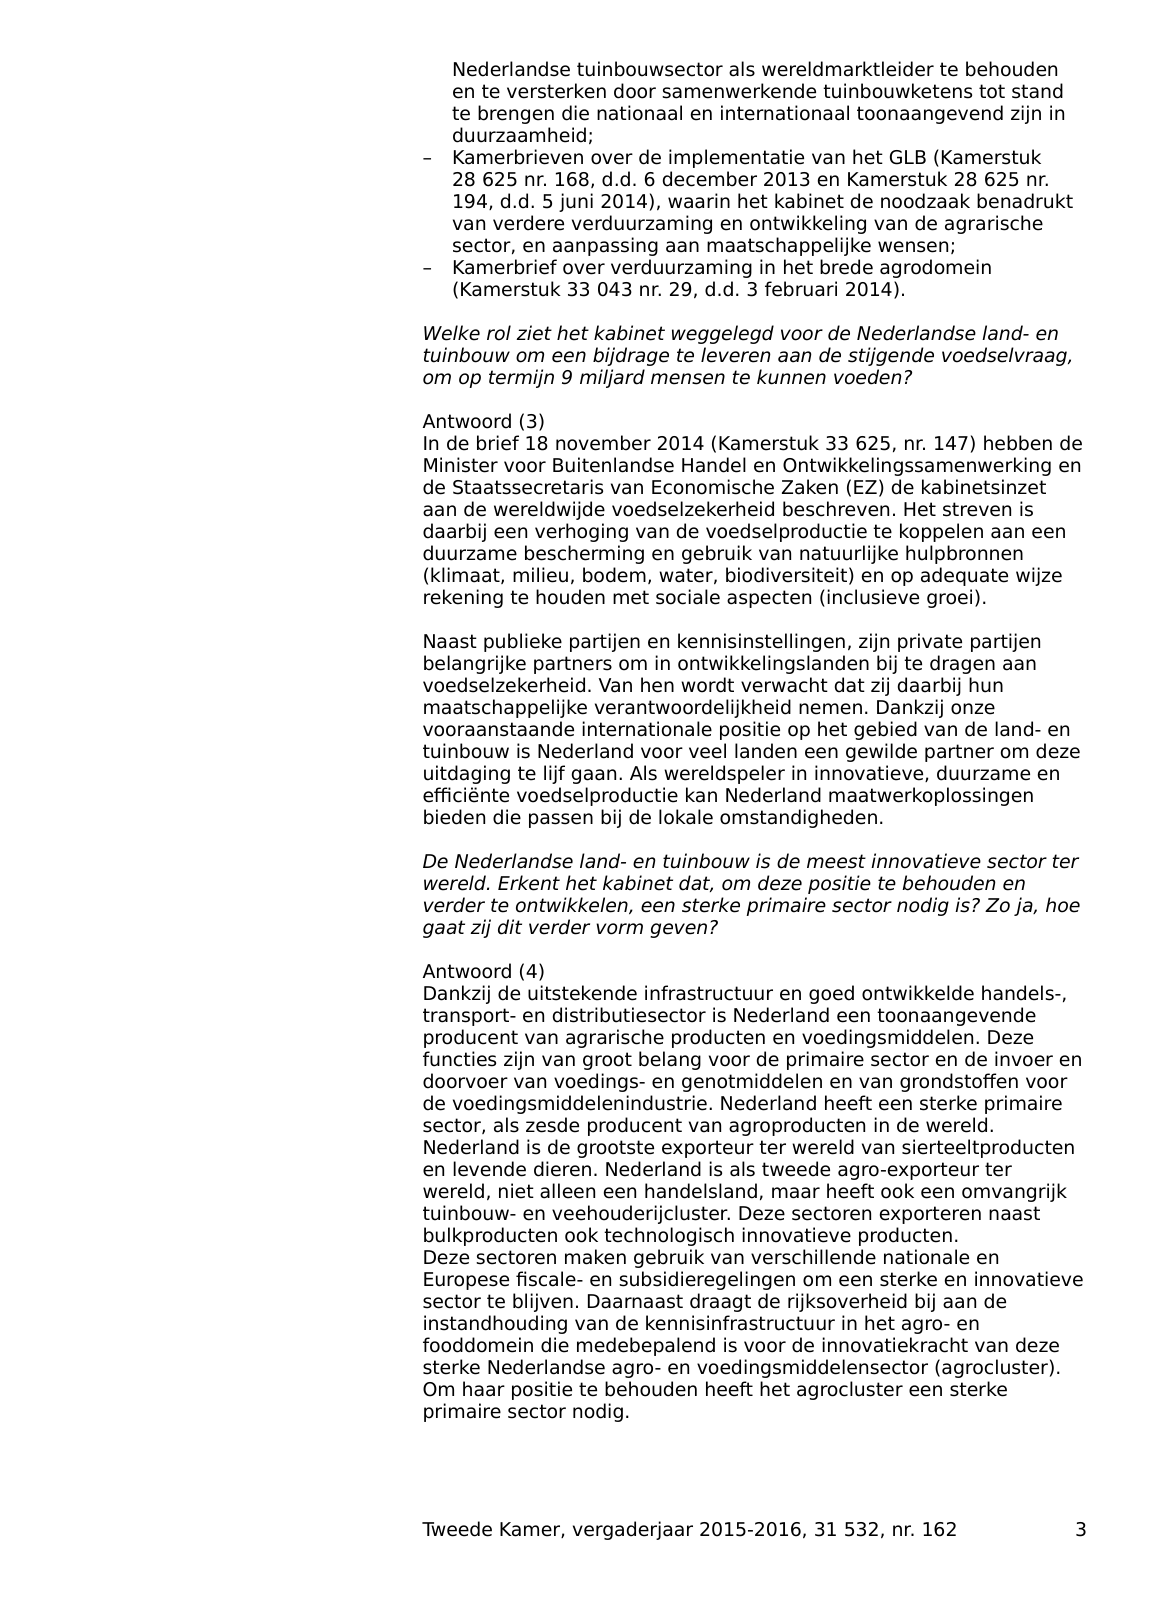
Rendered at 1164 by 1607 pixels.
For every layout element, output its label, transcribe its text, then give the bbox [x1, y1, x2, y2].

text Antwoord (4) [422, 961, 1087, 983]
text In de brief 18 november 2014 (Kamerstuk 33 625, nr. 147) hebben de Minister voor Buitenlandse Handel en Ontwikkelingssamenwerking en de Staatssecretaris van Economische Zaken (EZ) de kabinetsinzet aan de wereldwijde voedselzekerheid beschreven. Het streven is daarbij een verhoging van de voedselproductie te koppelen aan een duurzame bescherming en gebruik van natuurlijke hulpbronnen (klimaat, milieu, bodem, water, biodiversiteit) en op adequate wijze rekening te houden met sociale aspecten (inclusieve groei). [422, 433, 1087, 609]
text Welke rol ziet het kabinet weggelegd voor de Nederlandse land- en tuinbouw om een bijdrage te leveren aan de stijgende voedselvraag, om op termijn 9 miljard mensen te kunnen voeden? [422, 323, 1087, 389]
text Dankzij de uitstekende infrastructuur en goed ontwikkelde handels-, transport- en distributiesector is Nederland een toonaangevende producent van agrarische producten en voedingsmiddelen. Deze functies zijn van groot belang voor de primaire sector en de invoer en doorvoer van voedings- en genotmiddelen en van grondstoffen voor de voedingsmiddelenindustrie. Nederland heeft een sterke primaire sector, als zesde producent van agroproducten in de wereld. [422, 983, 1087, 1137]
text – Kamerbrief over verduurzaming in het brede agrodomein (Kamerstuk 33 043 nr. 29, d.d. 3 februari 2014). [422, 257, 1087, 301]
text Naast publieke partijen en kennisinstellingen, zijn private partijen belangrijke partners om in ontwikkelingslanden bij te dragen aan voedselzekerheid. Van hen wordt verwacht dat zij daarbij hun maatschappelijke verantwoordelijkheid nemen. Dankzij onze vooraanstaande internationale positie op het gebied van de land- en tuinbouw is Nederland voor veel landen een gewilde partner om deze uitdaging te lijf gaan. Als wereldspeler in innovatieve, duurzame en efficiënte voedselproductie kan Nederland maatwerkoplossingen bieden die passen bij de lokale omstandigheden. [422, 631, 1087, 829]
text De Nederlandse land- en tuinbouw is de meest innovatieve sector ter wereld. Erkent het kabinet dat, om deze positie te behouden en verder te ontwikkelen, een sterke primaire sector nodig is? Zo ja, hoe gaat zij dit verder vorm geven? [422, 851, 1087, 939]
text Deze sectoren maken gebruik van verschillende nationale en Europese fiscale- en subsidieregelingen om een sterke en innovatieve sector te blijven. Daarnaast draagt de rijksoverheid bij aan de instandhouding van de kennisinfrastructuur in het agro- en fooddomein die medebepalend is voor de innovatiekracht van deze sterke Nederlandse agro- en voedingsmiddelensector (agrocluster). Om haar positie te behouden heeft het agrocluster een sterke primaire sector nodig. [422, 1247, 1087, 1423]
text Nederland is de grootste exporteur ter wereld van sierteeltproducten en levende dieren. Nederland is als tweede agro-exporteur ter wereld, niet alleen een handelsland, maar heeft ook een omvangrijk tuinbouw- en veehouderijcluster. Deze sectoren exporteren naast bulkproducten ook technologisch innovatieve producten. [422, 1137, 1087, 1247]
text Antwoord (3) [422, 411, 1087, 433]
text – Kamerbrieven over de implementatie van het GLB (Kamerstuk 28 625 nr. 168, d.d. 6 december 2013 en Kamerstuk 28 625 nr. 194, d.d. 5 juni 2014), waarin het kabinet de noodzaak benadrukt van verdere verduurzaming en ontwikkeling van de agrarische sector, en aanpassing aan maatschappelijke wensen; [422, 147, 1087, 257]
text Nederlandse tuinbouwsector als wereldmarktleider te behouden en te versterken door samenwerkende tuinbouwketens tot stand te brengen die nationaal en internationaal toonaangevend zijn in duurzaamheid; [422, 59, 1087, 147]
